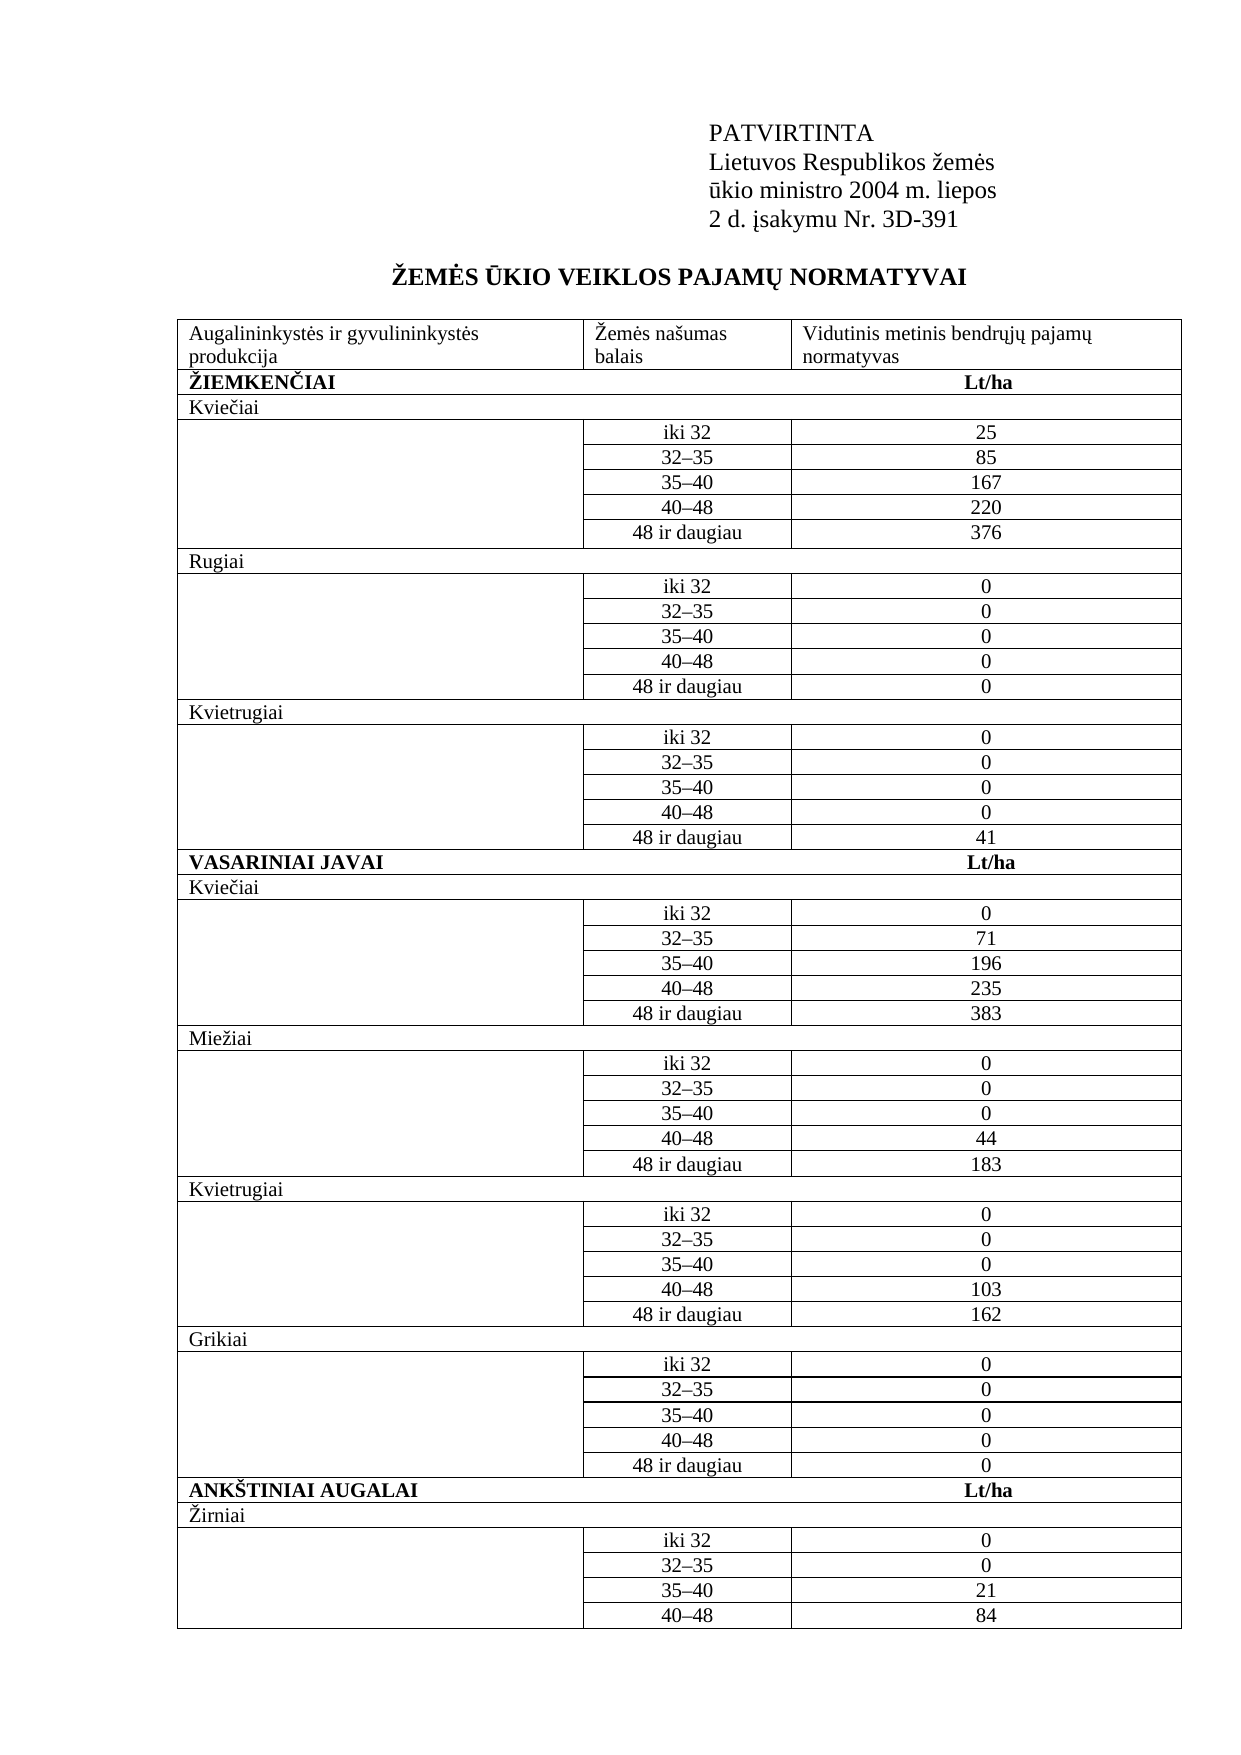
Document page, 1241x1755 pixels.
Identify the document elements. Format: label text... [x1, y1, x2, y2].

table_cell 0 [792, 1403, 1181, 1427]
table_cell 0 [792, 900, 1181, 924]
table_header Augalininkystės ir gyvulininkystės produkcija [178, 320, 583, 368]
table_cell 235 [792, 976, 1181, 1000]
table_cell Žirniai [178, 1503, 1181, 1527]
table_cell 35–40 [584, 1403, 791, 1427]
table_cell 40–48 [584, 495, 791, 519]
text PATVIRTINTA [709, 118, 1181, 147]
table_cell iki 32 [584, 1202, 791, 1226]
table_cell 71 [792, 926, 1181, 949]
table_cell iki 32 [584, 420, 791, 444]
table_cell Grikiai [178, 1327, 1181, 1351]
table_cell 35–40 [584, 1578, 791, 1602]
table_cell 32–35 [584, 1227, 791, 1251]
table_cell 0 [792, 725, 1181, 749]
table_cell ANKŠTINIAI AUGALAI Lt/ha [178, 1478, 1181, 1502]
table_cell 44 [792, 1126, 1181, 1150]
table_cell 0 [792, 1051, 1181, 1075]
table_cell 48 ir daugiau [584, 1302, 791, 1326]
table_cell 40–48 [584, 976, 791, 1000]
text ūkio ministro 2004 m. liepos [177, 176, 1181, 204]
table_cell [178, 1202, 583, 1326]
table_cell 0 [792, 649, 1181, 673]
table_cell 32–35 [584, 599, 791, 623]
table_cell [178, 1051, 583, 1176]
table_cell 32–35 [584, 1553, 791, 1577]
table_cell 48 ir daugiau [584, 825, 791, 849]
table_cell Kviečiai [178, 875, 1181, 899]
table_cell iki 32 [584, 1051, 791, 1075]
table_cell 32–35 [584, 750, 791, 774]
table_cell 48 ir daugiau [584, 1453, 791, 1477]
text ŽEMĖS ŪKIO VEIKLOS PAJAMŲ NORMATYVAI [177, 262, 1181, 291]
table_cell 0 [792, 1101, 1181, 1125]
table_cell Rugiai [178, 549, 1181, 573]
table_cell 0 [792, 574, 1181, 598]
table_cell VASARINIAI JAVAI Lt/ha [178, 850, 1181, 874]
table_header Žemės našumas balais [584, 320, 791, 368]
table_cell 0 [792, 1453, 1181, 1477]
table_cell 35–40 [584, 951, 791, 975]
table_cell 0 [792, 775, 1181, 799]
table_cell 40–48 [584, 649, 791, 673]
table_cell 40–48 [584, 1603, 791, 1627]
table_cell 35–40 [584, 1252, 791, 1276]
table_cell Kvietrugiai [178, 1177, 1181, 1201]
table_cell iki 32 [584, 900, 791, 924]
table_cell 32–35 [584, 926, 791, 949]
table_cell 167 [792, 470, 1181, 494]
table_cell 0 [792, 800, 1181, 824]
table_cell 40–48 [584, 800, 791, 824]
table_cell ŽIEMKENČIAI Lt/ha [178, 370, 1181, 394]
table_cell [178, 420, 583, 548]
table_cell 0 [792, 1076, 1181, 1100]
table_cell 0 [792, 1378, 1181, 1401]
table_cell 35–40 [584, 470, 791, 494]
table_cell 32–35 [584, 445, 791, 469]
table_cell 25 [792, 420, 1181, 444]
table_cell iki 32 [584, 574, 791, 598]
table_cell 0 [792, 624, 1181, 648]
table_cell 48 ir daugiau [584, 675, 791, 698]
table_cell 48 ir daugiau [584, 1151, 791, 1176]
table_cell 0 [792, 599, 1181, 623]
table_cell 32–35 [584, 1076, 791, 1100]
table_cell iki 32 [584, 1352, 791, 1376]
table_cell [178, 900, 583, 1025]
table_cell 21 [792, 1578, 1181, 1602]
table_cell 40–48 [584, 1126, 791, 1150]
table_cell 0 [792, 1428, 1181, 1452]
table_cell 103 [792, 1277, 1181, 1301]
table_cell 35–40 [584, 1101, 791, 1125]
table_cell 0 [792, 1202, 1181, 1226]
text 2 d. įsakymu Nr. 3D-391 [177, 204, 1181, 233]
table_cell 35–40 [584, 624, 791, 648]
table_cell Miežiai [178, 1026, 1181, 1050]
text Lietuvos Respublikos žemės [177, 147, 1181, 176]
table_cell 40–48 [584, 1428, 791, 1452]
table_cell iki 32 [584, 1528, 791, 1552]
table_cell [178, 574, 583, 698]
table_cell 183 [792, 1151, 1181, 1176]
table_cell [178, 1528, 583, 1627]
table_cell 162 [792, 1302, 1181, 1326]
table_cell 85 [792, 445, 1181, 469]
table_header Vidutinis metinis bendrųjų pajamų normatyvas [792, 320, 1181, 368]
table_cell 48 ir daugiau [584, 1001, 791, 1025]
table_cell 84 [792, 1603, 1181, 1627]
table_cell Kvietrugiai [178, 700, 1181, 724]
table_cell [178, 1352, 583, 1477]
table_cell 48 ir daugiau [584, 520, 791, 548]
table_cell 0 [792, 675, 1181, 698]
table_cell 0 [792, 1352, 1181, 1376]
table_cell Kviečiai [178, 395, 1181, 419]
table_cell 376 [792, 520, 1181, 548]
table_cell iki 32 [584, 725, 791, 749]
table_cell 0 [792, 750, 1181, 774]
table_cell 0 [792, 1227, 1181, 1251]
table_cell 196 [792, 951, 1181, 975]
table_cell 0 [792, 1553, 1181, 1577]
table_cell 32–35 [584, 1378, 791, 1401]
table_cell 0 [792, 1528, 1181, 1552]
table_cell 40–48 [584, 1277, 791, 1301]
table_cell 0 [792, 1252, 1181, 1276]
table_cell 41 [792, 825, 1181, 849]
table_cell 35–40 [584, 775, 791, 799]
table_cell [178, 725, 583, 849]
table_cell 383 [792, 1001, 1181, 1025]
table_cell 220 [792, 495, 1181, 519]
